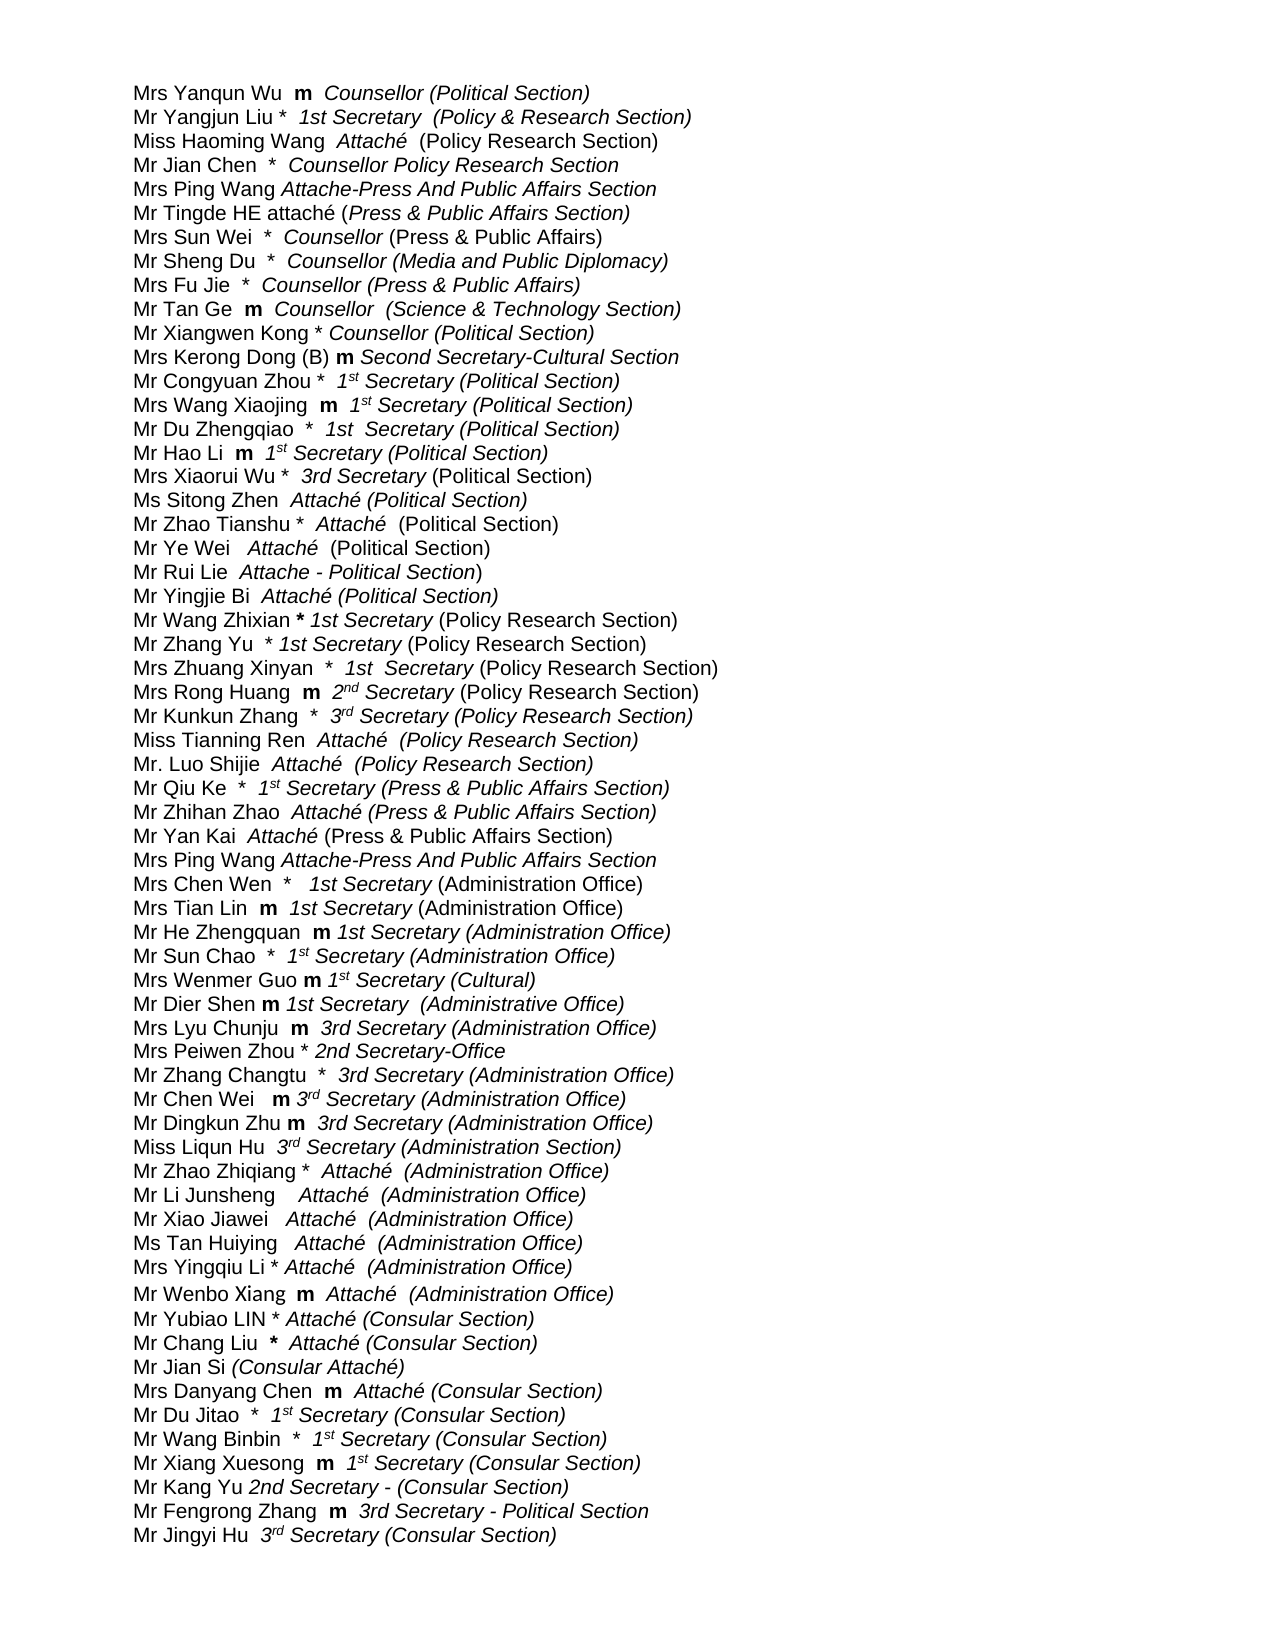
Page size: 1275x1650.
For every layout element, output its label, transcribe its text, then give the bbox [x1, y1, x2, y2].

text Mr Rui Lie Attache - Political Section) [133, 560, 1181, 584]
text Mr Wenbo Xiang m Attaché (Administration Office) [133, 1279, 1181, 1307]
text Mrs Kerong Dong (B) m Second Secretary-Cultural Section [133, 344, 1181, 368]
text Mr Hao Li m 1st Secretary (Political Section) [133, 440, 1181, 464]
text Mr Congyuan Zhou * 1st Secretary (Political Section) [133, 368, 1181, 392]
text Mr Yubiao LIN * Attaché (Consular Section) [133, 1307, 1181, 1331]
text Mr Wang Binbin * 1st Secretary (Consular Section) [133, 1427, 1181, 1451]
text Mrs Ping Wang Attache-Press And Public Affairs Section [133, 848, 1181, 872]
text Mrs Wenmer Guo m 1st Secretary (Cultural) [133, 967, 1181, 991]
text Mr Sheng Du * Counsellor (Media and Public Diplomacy) [133, 249, 1181, 273]
text Mr Du Jitao * 1st Secretary (Consular Section) [133, 1403, 1181, 1427]
text Mr Zhihan Zhao Attaché (Press & Public Affairs Section) [133, 800, 1181, 824]
text Mrs Ping Wang Attache-Press And Public Affairs Section [133, 177, 1181, 201]
text Mr Yan Kai Attaché (Press & Public Affairs Section) [133, 824, 1181, 848]
text Mr Wang Zhixian * 1st Secretary (Policy Research Section) [133, 608, 1181, 632]
text Mr Fengrong Zhang m 3rd Secretary - Political Section [133, 1498, 1181, 1522]
text Mr Zhang Changtu * 3rd Secretary (Administration Office) [133, 1063, 1181, 1087]
text Mr Qiu Ke * 1st Secretary (Press & Public Affairs Section) [133, 776, 1181, 800]
text Mrs Fu Jie * Counsellor (Press & Public Affairs) [133, 273, 1181, 297]
text Mrs Danyang Chen m Attaché (Consular Section) [133, 1379, 1181, 1403]
text Mr Xiao Jiawei Attaché (Administration Office) [133, 1207, 1181, 1231]
text Mrs Xiaorui Wu * 3rd Secretary (Political Section) [133, 464, 1181, 488]
text Mr Yangjun Liu * 1st Secretary (Policy & Research Section) [133, 105, 1181, 129]
text Mr Kang Yu 2nd Secretary - (Consular Section) [133, 1474, 1181, 1498]
text Mr Dingkun Zhu m 3rd Secretary (Administration Office) [133, 1111, 1181, 1135]
text Mr Li Junsheng Attaché (Administration Office) [133, 1183, 1181, 1207]
text Mr Zhao Tianshu * Attaché (Political Section) [133, 512, 1181, 536]
text Mrs Lyu Chunju m 3rd Secretary (Administration Office) [133, 1015, 1181, 1039]
text Mr Jian Si (Consular Attaché) [133, 1355, 1181, 1379]
text Mr Zhao Zhiqiang * Attaché (Administration Office) [133, 1159, 1181, 1183]
text Ms Tan Huiying Attaché (Administration Office) [133, 1231, 1181, 1255]
text Mrs Chen Wen * 1st Secretary (Administration Office) [133, 872, 1181, 896]
text Mrs Tian Lin m 1st Secretary (Administration Office) [133, 896, 1181, 919]
text Mr He Zhengquan m 1st Secretary (Administration Office) [133, 919, 1181, 943]
text Mr Xiangwen Kong * Counsellor (Political Section) [133, 321, 1181, 344]
text Mrs Wang Xiaojing m 1st Secretary (Political Section) [133, 392, 1181, 416]
text Mr Dier Shen m 1st Secretary (Administrative Office) [133, 991, 1181, 1015]
text Mr Xiang Xuesong m 1st Secretary (Consular Section) [133, 1451, 1181, 1474]
text Mr Zhang Yu * 1st Secretary (Policy Research Section) [133, 632, 1181, 656]
text Mr Chang Liu * Attaché (Consular Section) [133, 1331, 1181, 1355]
text Mr Kunkun Zhang * 3rd Secretary (Policy Research Section) [133, 704, 1181, 728]
text Mrs Rong Huang m 2nd Secretary (Policy Research Section) [133, 680, 1181, 704]
text Mr Du Zhengqiao * 1st Secretary (Political Section) [133, 416, 1181, 440]
text Mrs Yanqun Wu m Counsellor (Political Section) [133, 81, 1181, 105]
text Mr Ye Wei Attaché (Political Section) [133, 536, 1181, 560]
text Miss Haoming Wang Attaché (Policy Research Section) [133, 129, 1181, 153]
text Ms Sitong Zhen Attaché (Political Section) [133, 488, 1181, 512]
text Mr Tan Ge m Counsellor (Science & Technology Section) [133, 297, 1181, 321]
text Mr Chen Wei m 3rd Secretary (Administration Office) [133, 1087, 1181, 1111]
text Mr. Luo Shijie Attaché (Policy Research Section) [133, 752, 1181, 776]
text Miss Tianning Ren Attaché (Policy Research Section) [133, 728, 1181, 752]
text Mr Sun Chao * 1st Secretary (Administration Office) [133, 943, 1181, 967]
text Mrs Sun Wei * Counsellor (Press & Public Affairs) [133, 225, 1181, 249]
text Mrs Zhuang Xinyan * 1st Secretary (Policy Research Section) [133, 656, 1181, 680]
text Mrs Peiwen Zhou * 2nd Secretary-Office [133, 1039, 1181, 1063]
text Mr Tingde HE attaché (Press & Public Affairs Section) [133, 201, 1181, 225]
text Mr Jian Chen * Counsellor Policy Research Section [133, 153, 1181, 177]
text Miss Liqun Hu 3rd Secretary (Administration Section) [133, 1135, 1181, 1159]
text Mrs Yingqiu Li * Attaché (Administration Office) [133, 1255, 1181, 1279]
text Mr Jingyi Hu 3rd Secretary (Consular Section) [133, 1522, 1181, 1546]
text Mr Yingjie Bi Attaché (Political Section) [133, 584, 1181, 608]
